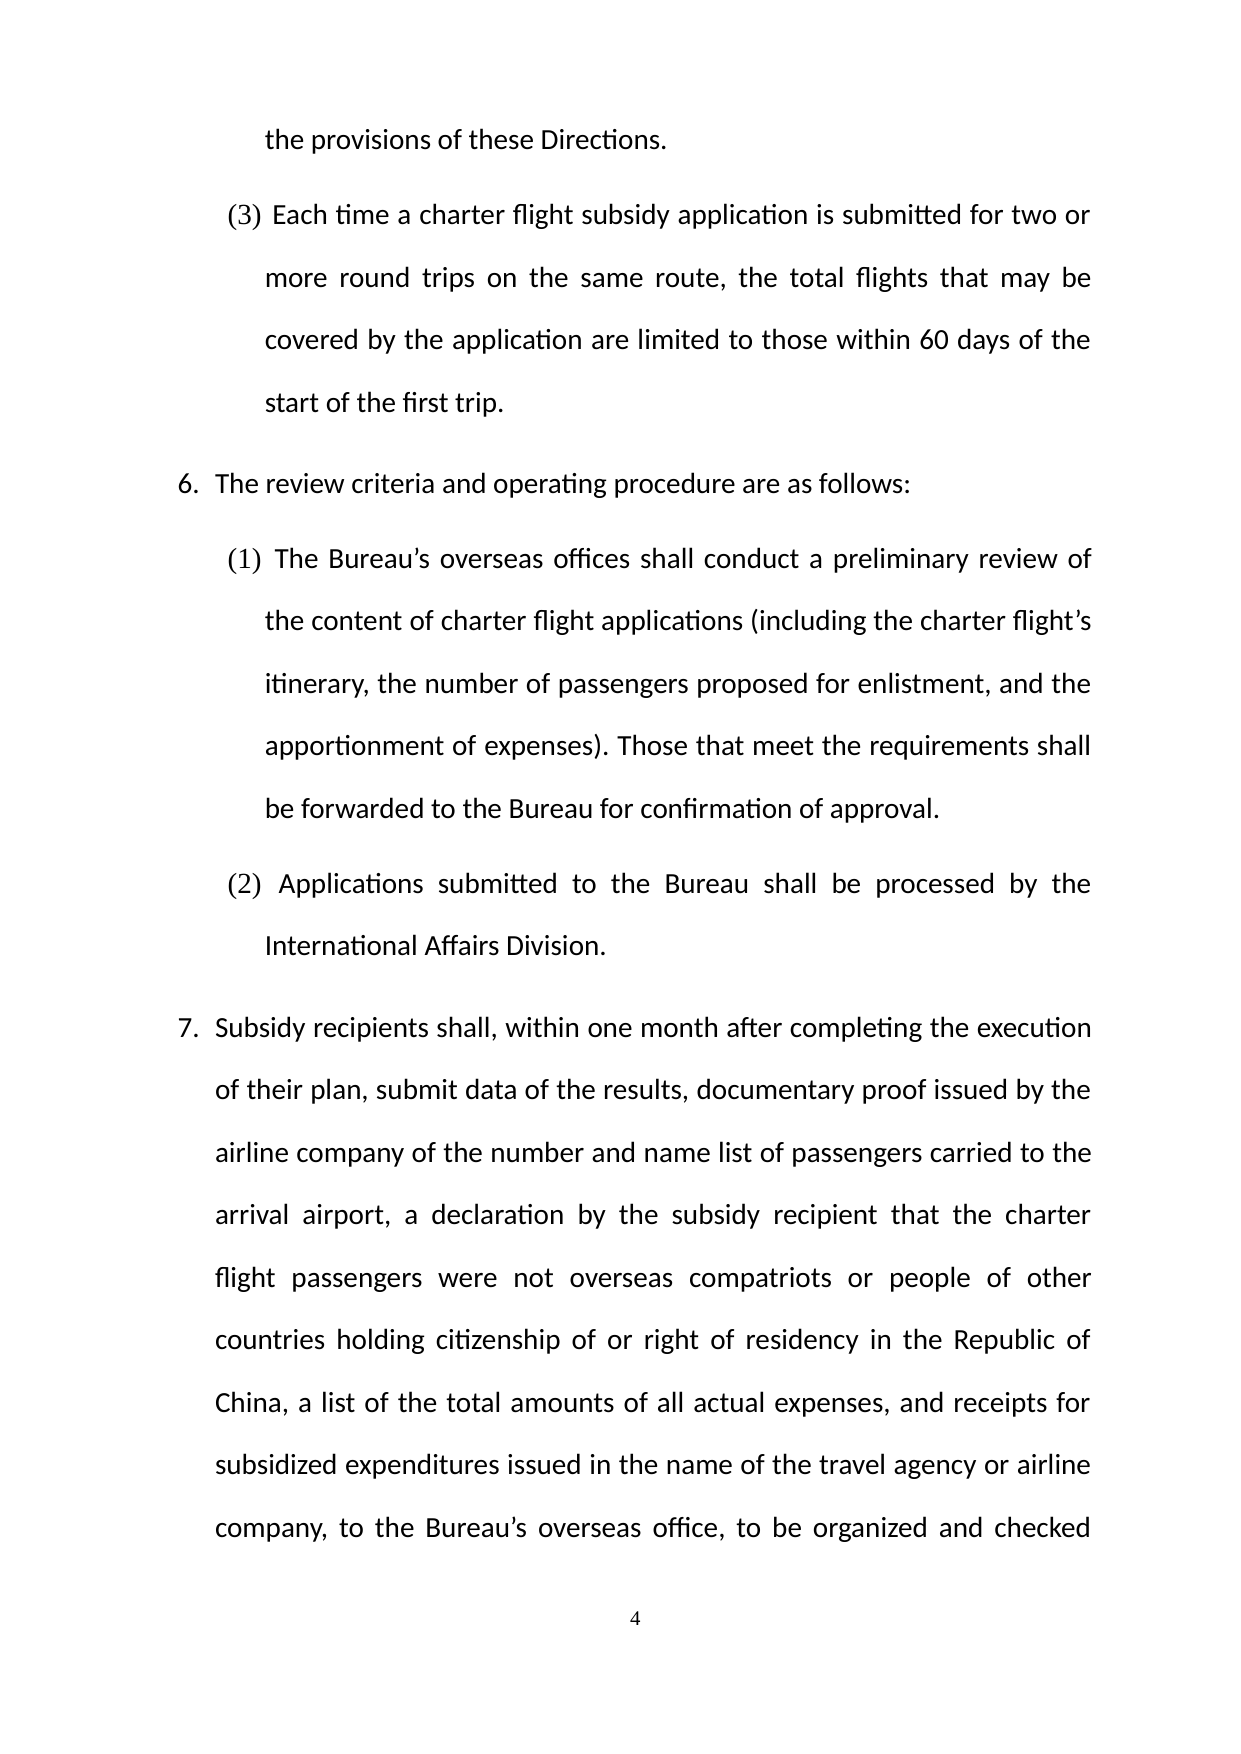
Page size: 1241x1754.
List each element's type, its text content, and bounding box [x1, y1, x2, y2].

list The review criteria and operating procedure are as follows: [177, 441, 1092, 504]
list The Bureau’s overseas offices shall conduct a preliminary review of the content of charter flight applications (including the charter flight’s itinerary, the number of passengers proposed for enlistment, and the apportionment of expenses). Those that meet the requirements shall be forwarded to the Bureau for confirmation of approval. [227, 516, 1092, 829]
list Subsidy recipients shall, within one month after completing the execution of their plan, submit data of the results, documentary proof issued by the airline company of the number and name list of passengers carried to the arrival airport, a declaration by the subsidy recipient that the charter flight passengers were not overseas compatriots or people of other countries holding citizenship of or right of residency in the Republic of China, a list of the total amounts of all actual expenses, and receipts for subsidized expenditures issued in the name of the travel agency or airline company, to the Bureau’s overseas office, to be organized and checked [177, 985, 1092, 1547]
list the provisions of these Directions. [227, 97, 1092, 160]
list Each time a charter flight subsidy application is submitted for two or more round trips on the same route, the total flights that may be covered by the application are limited to those within 60 days of the start of the first trip. [227, 172, 1092, 422]
list Applications submitted to the Bureau shall be processed by the International Affairs Division. [227, 841, 1092, 966]
